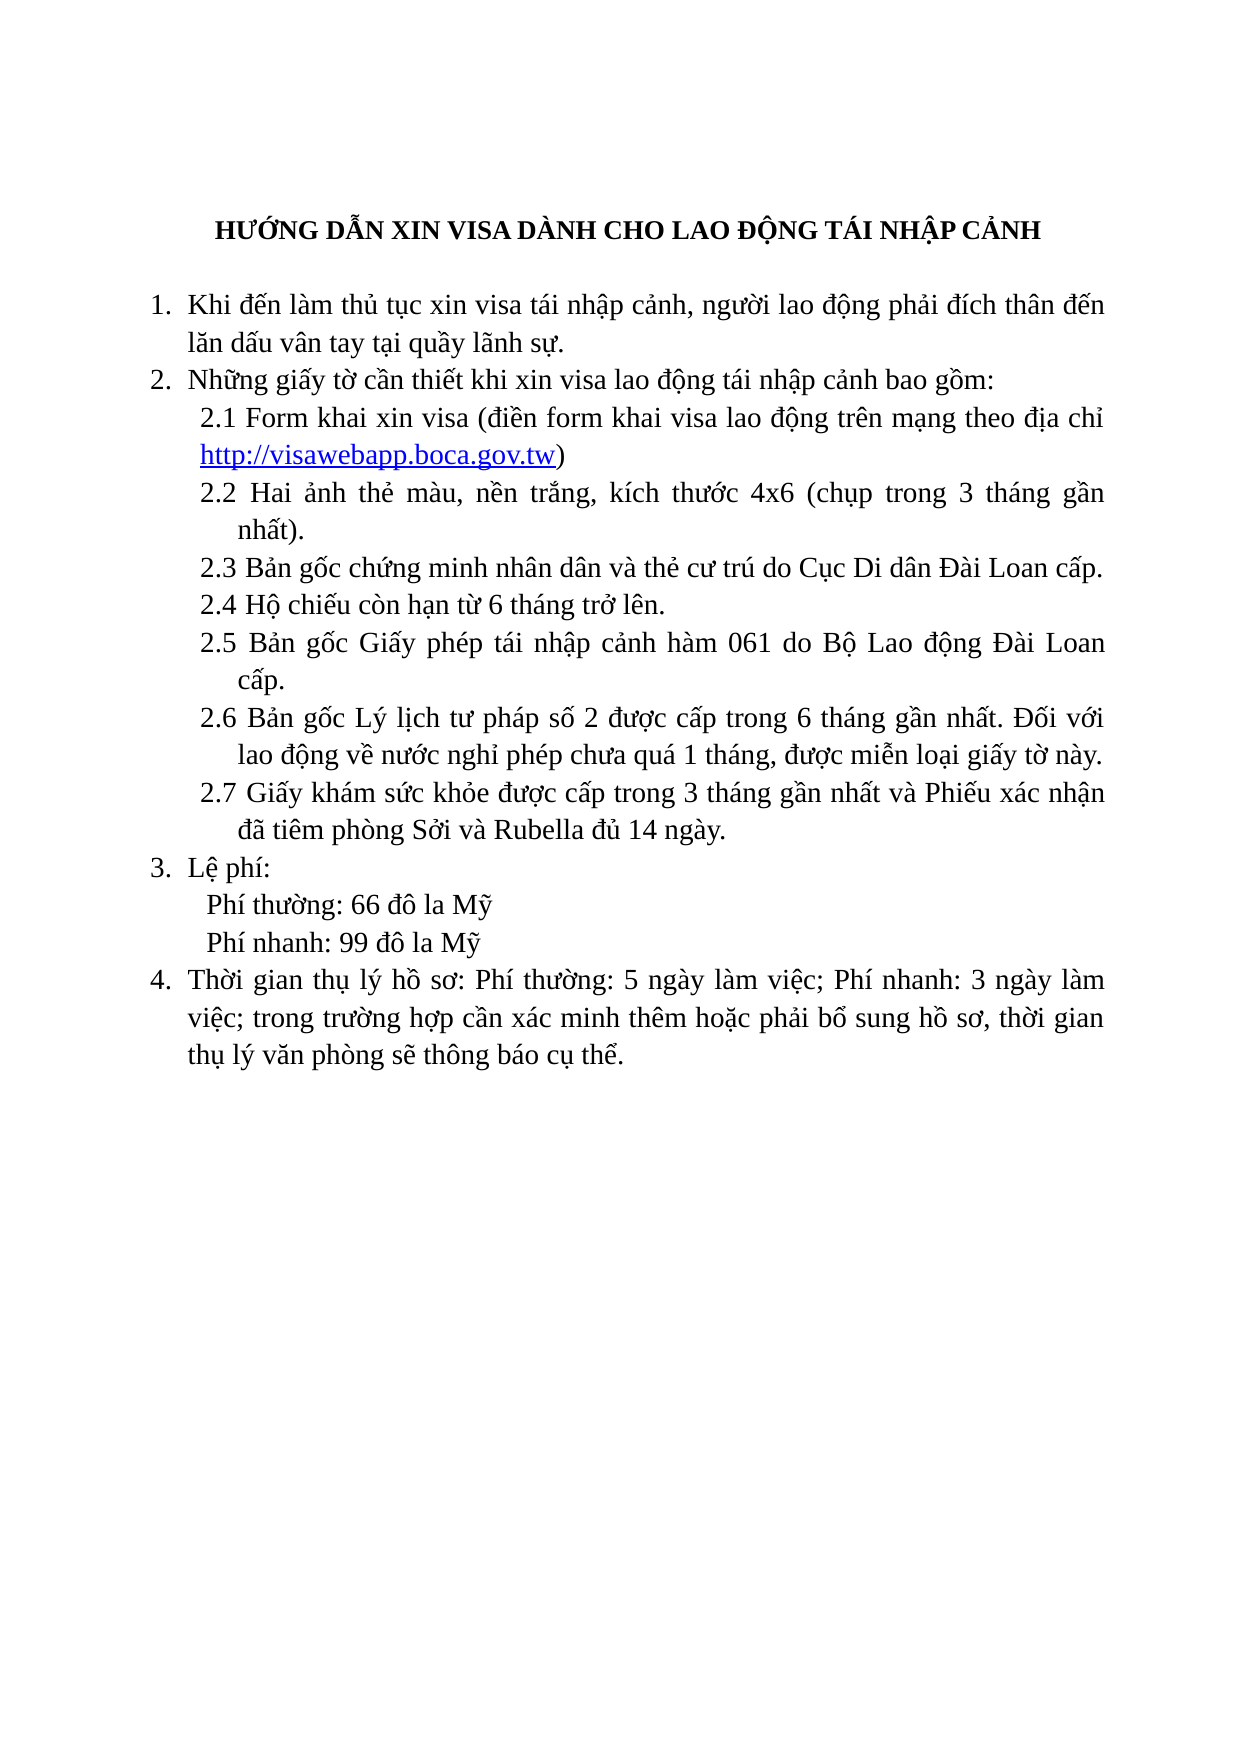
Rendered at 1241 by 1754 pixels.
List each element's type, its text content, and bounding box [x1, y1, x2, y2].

text HƯỚNG DẪN XIN VISA DÀNH CHO LAO ĐỘNG TÁI NHẬP CẢNH [150, 211, 1106, 249]
text Phí thường: 66 đô la Mỹ [150, 886, 1106, 924]
list Những giấy tờ cần thiết khi xin visa lao động tái nhập cảnh bao gồm: [150, 361, 1106, 399]
list Giấy khám sức khỏe được cấp trong 3 tháng gần nhất và Phiếu xác nhận đã tiêm phòng Sởi và Rubella đủ 14 ngày. [200, 774, 1106, 849]
list Hộ chiếu còn hạn từ 6 tháng trở lên. [200, 586, 1106, 624]
list Thời gian thụ lý hồ sơ: Phí thường: 5 ngày làm việc; Phí nhanh: 3 ngày làm việc; trong trường hợp cần xác minh thêm hoặc phải bổ sung hồ sơ, thời gian thụ lý văn phòng sẽ thông báo cụ thể. [150, 961, 1106, 1074]
list Bản gốc Giấy phép tái nhập cảnh hàm 061 do Bộ Lao động Đài Loan cấp. [200, 624, 1106, 699]
text Phí nhanh: 99 đô la Mỹ [112, 924, 1106, 961]
list Khi đến làm thủ tục xin visa tái nhập cảnh, người lao động phải đích thân đến lăn dấu vân tay tại quầy lãnh sự. [150, 286, 1106, 361]
text 2.1 Form khai xin visa (điền form khai visa lao động trên mạng theo địa chỉ http://visawebapp.boca.gov.tw) [200, 399, 1106, 474]
list Lệ phí: [150, 849, 1106, 886]
list Bản gốc Lý lịch tư pháp số 2 được cấp trong 6 tháng gần nhất. Đối với lao động về nước nghỉ phép chưa quá 1 tháng, được miễn loại giấy tờ này. [200, 699, 1106, 774]
list Bản gốc chứng minh nhân dân và thẻ cư trú do Cục Di dân Đài Loan cấp. [200, 549, 1106, 586]
list Hai ảnh thẻ màu, nền trắng, kích thước 4x6 (chụp trong 3 tháng gần nhất). [200, 474, 1106, 549]
